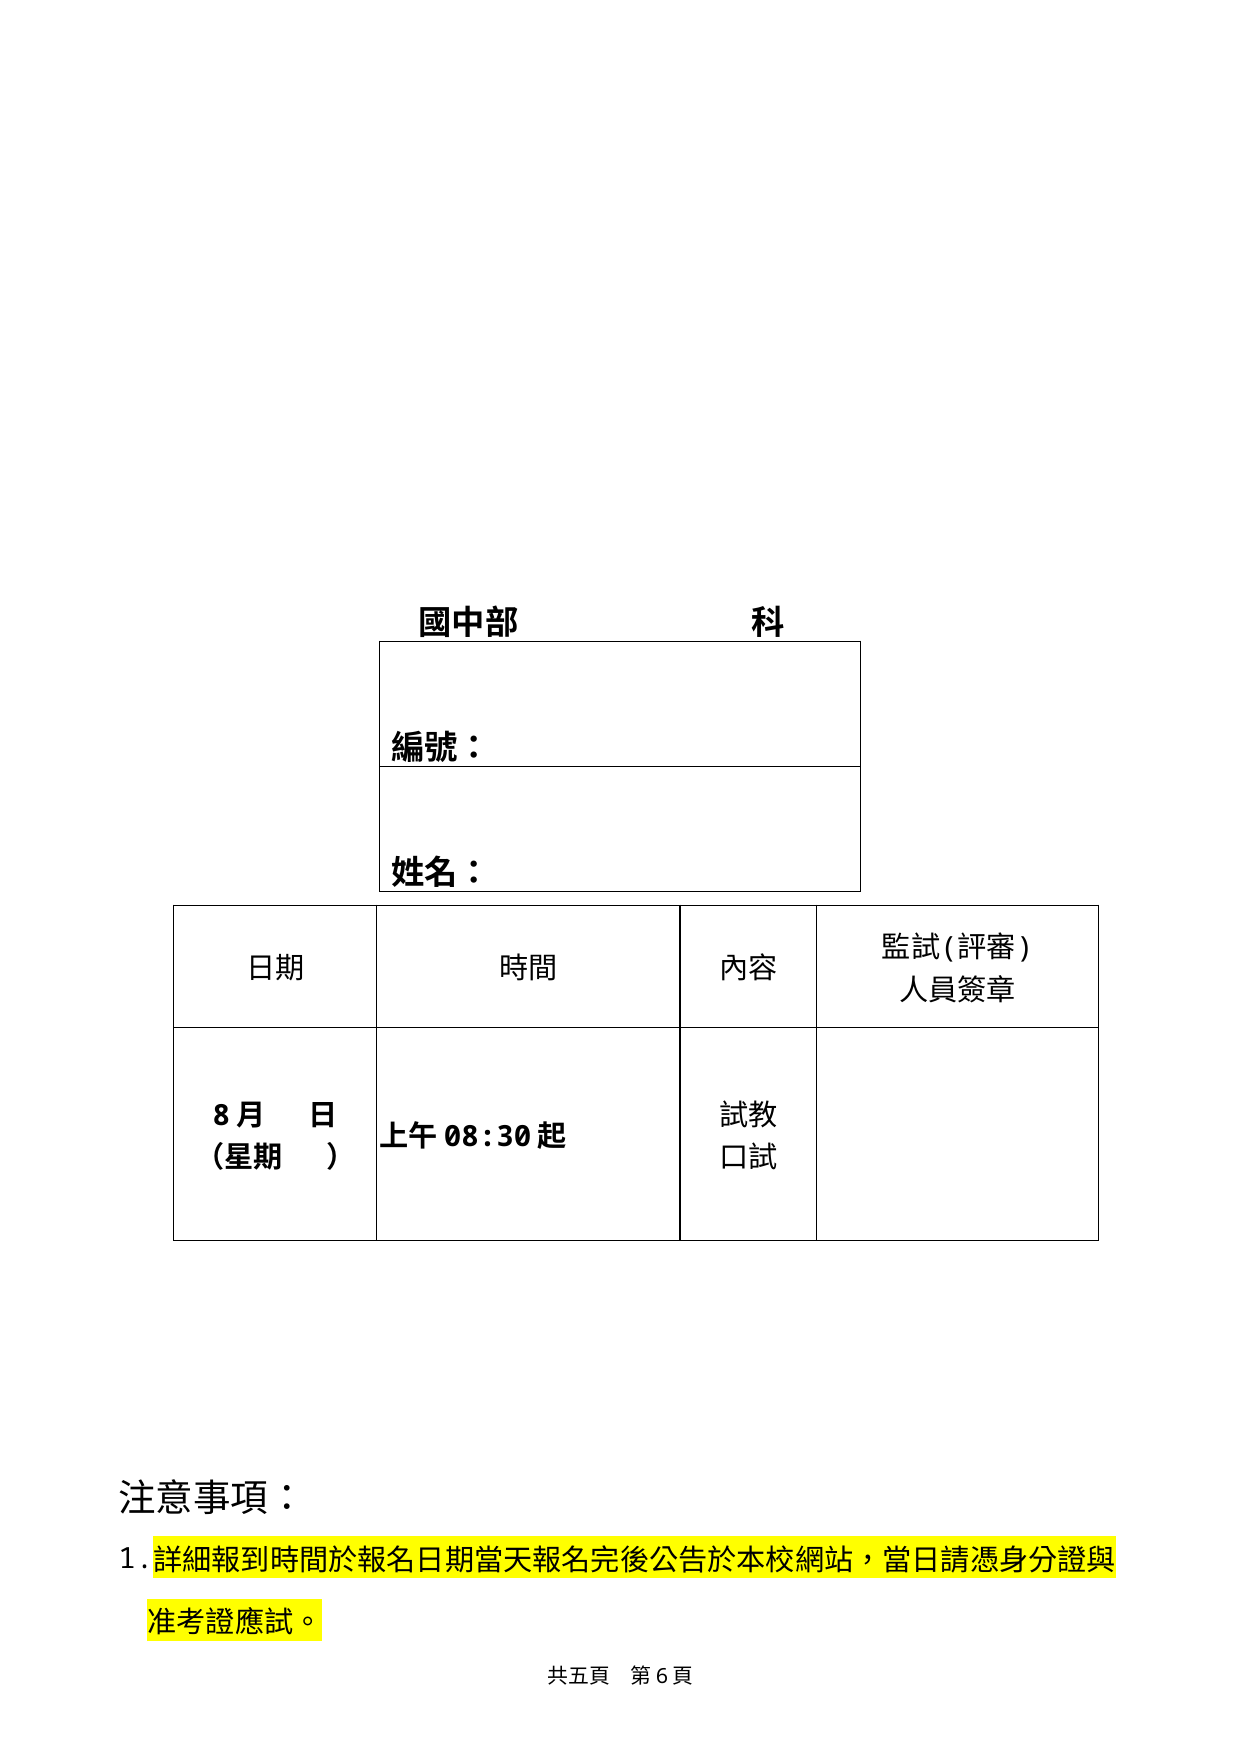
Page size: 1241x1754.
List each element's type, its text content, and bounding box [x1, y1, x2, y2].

table_cell 上午08:30起 [377, 1028, 679, 1240]
table_header 日期 [174, 906, 376, 1027]
table_header 內容 [681, 906, 816, 1027]
table_cell [817, 1028, 1098, 1240]
text 1.詳細報到時間於報名日期當天報名完後公告於本校網站，當日請憑身分證與准考證應試。 [118, 1516, 1122, 1641]
text 國中部 科 [118, 578, 1122, 641]
text 注意事項： [118, 1453, 1122, 1516]
table_header 時間 [377, 906, 679, 1027]
table_header 監試(評審) 人員簽章 [817, 906, 1098, 1027]
table_cell 試教 口試 [681, 1028, 816, 1240]
table_cell 姓名： [380, 767, 860, 891]
table_header 編號： [380, 642, 860, 766]
table_cell 8月 日 （星期 ） [174, 1028, 376, 1240]
